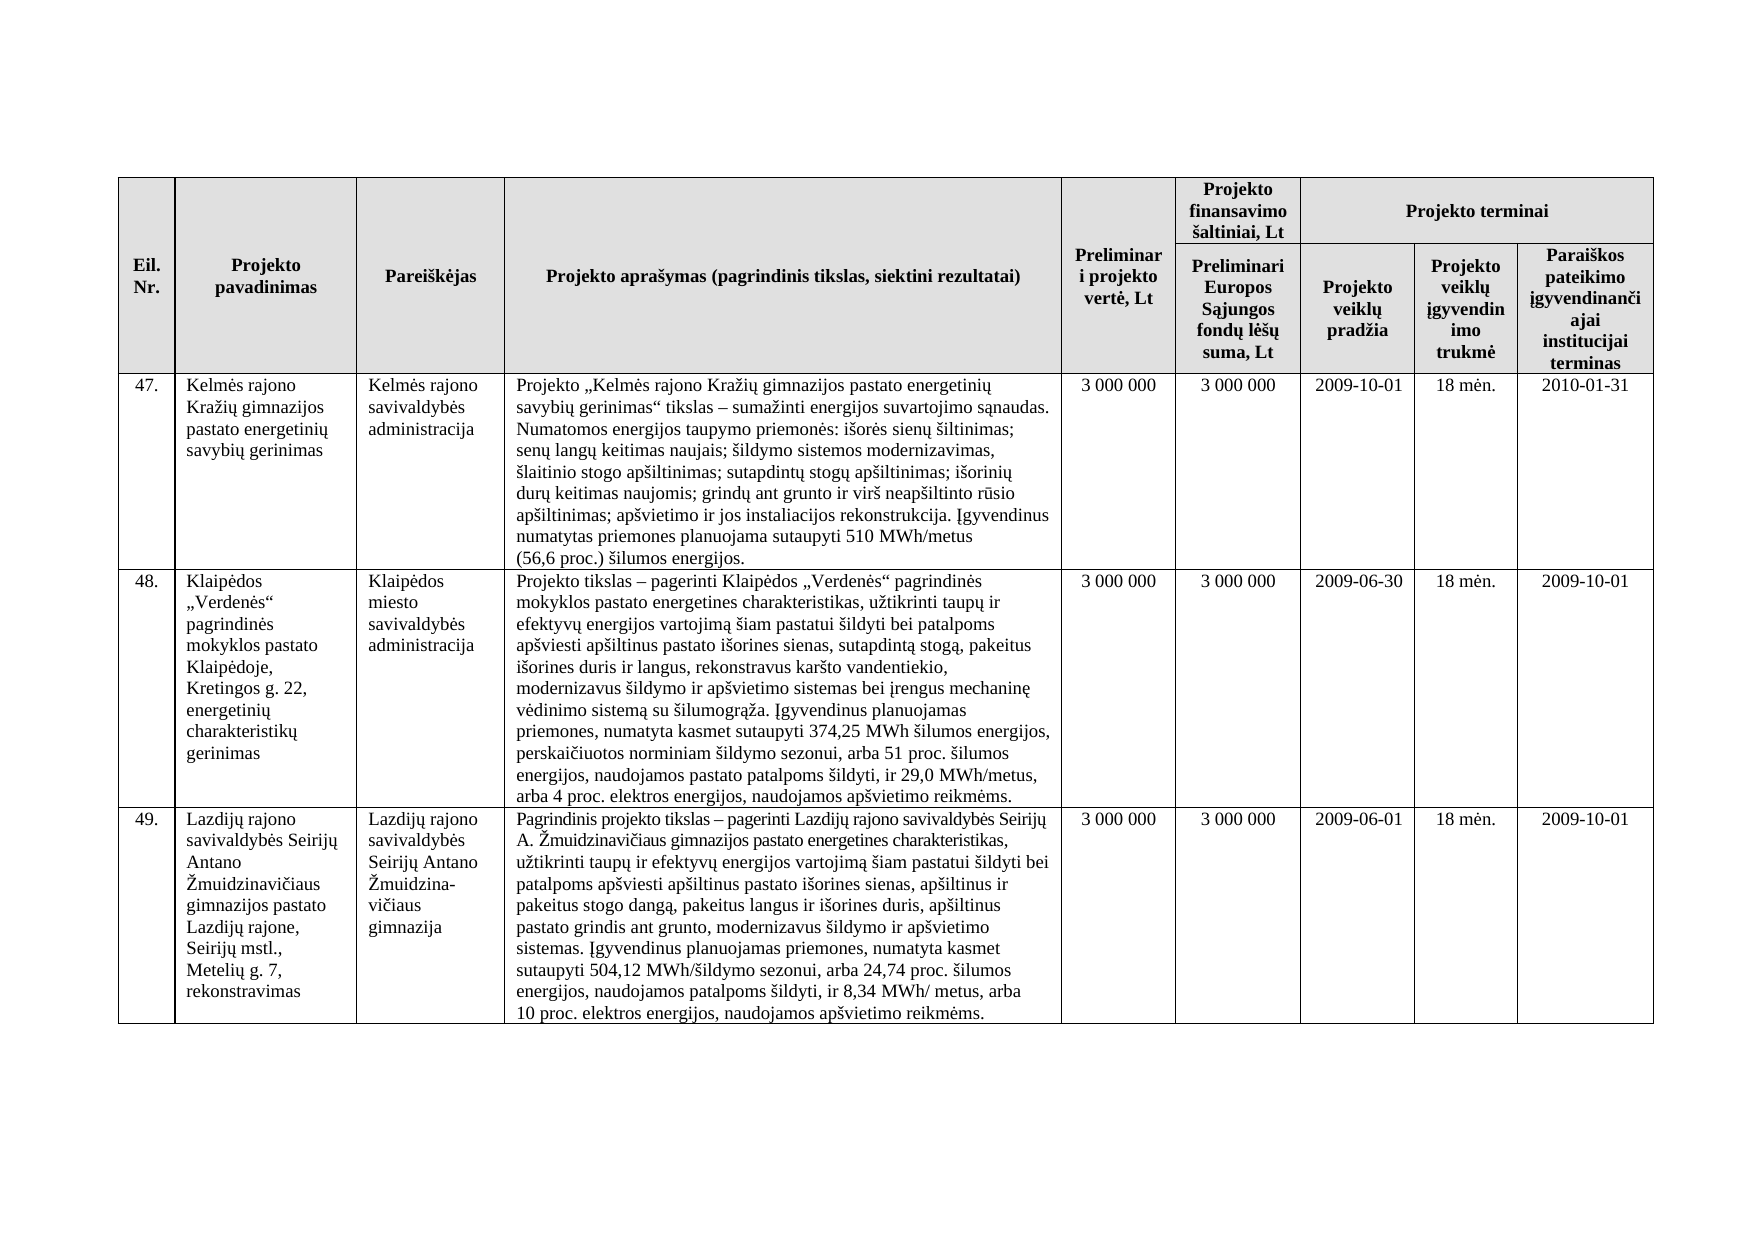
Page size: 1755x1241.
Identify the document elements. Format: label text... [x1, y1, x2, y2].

table_cell 47. [119, 374, 174, 568]
table_cell Lazdijų rajono savivaldybės Seirijų Antano Žmuidzinavičiaus gimnazijos pastato Lazdijų rajone, Seirijų mstl., Metelių g. 7, rekonstravimas [176, 808, 356, 1023]
table_cell Lazdijų rajono savivaldybės Seirijų Antano Žmuidzina-vičiaus gimnazija [357, 808, 504, 1023]
table_cell Kelmės rajono savivaldybės administracija [357, 374, 504, 568]
table_cell 18 mėn. [1415, 374, 1517, 568]
table_cell Kelmės rajono Kražių gimnazijos pastato energetinių savybių gerinimas [176, 374, 356, 568]
table_cell Projekto „Kelmės rajono Kražių gimnazijos pastato energetinių savybių gerinimas“ tikslas – sumažinti energijos suvartojimo sąnaudas. Numatomos energijos taupymo priemonės: išorės sienų šiltinimas; senų langų keitimas naujais; šildymo sistemos modernizavimas, šlaitinio stogo apšiltinimas; sutapdintų stogų apšiltinimas; išorinių durų keitimas naujomis; grindų ant grunto ir virš neapšiltinto rūsio apšiltinimas; apšvietimo ir jos instaliacijos rekonstrukcija. Įgyvendinus numatytas priemones planuojama sutaupyti 510 MWh/metus (56,6 proc.) šilumos energijos. [505, 374, 1061, 568]
table_cell 2009-06-30 [1301, 570, 1414, 807]
table_cell 3 000 000 [1176, 570, 1300, 807]
table_cell 18 mėn. [1415, 808, 1517, 1023]
table_header Projekto pavadinimas [176, 178, 356, 373]
table_header Eil. Nr. [119, 178, 174, 373]
table_header Projekto aprašymas (pagrindinis tikslas, siektini rezultatai) [505, 178, 1061, 373]
table_cell Projekto veiklų įgyvendinimo trukmė [1415, 244, 1517, 373]
table_header Pareiškėjas [357, 178, 504, 373]
table_cell 18 mėn. [1415, 570, 1517, 807]
table_cell 2010-01-31 [1518, 374, 1653, 568]
table_cell 3 000 000 [1062, 374, 1175, 568]
table_cell 2009-10-01 [1518, 808, 1653, 1023]
table_cell Projekto veiklų pradžia [1301, 244, 1414, 373]
table_header Preliminari projekto vertė, Lt [1062, 178, 1175, 373]
table_cell 48. [119, 570, 174, 807]
table_cell 2009-06-01 [1301, 808, 1414, 1023]
table_cell Klaipėdos „Verdenės“ pagrindinės mokyklos pastato Klaipėdoje, Kretingos g. 22, energetinių charakteristikų gerinimas [176, 570, 356, 807]
table_cell Projekto tikslas – pagerinti Klaipėdos „Verdenės“ pagrindinės mokyklos pastato energetines charakteristikas, užtikrinti taupų ir efektyvų energijos vartojimą šiam pastatui šildyti bei patalpoms apšviesti apšiltinus pastato išorines sienas, sutapdintą stogą, pakeitus išorines duris ir langus, rekonstravus karšto vandentiekio, modernizavus šildymo ir apšvietimo sistemas bei įrengus mechaninę vėdinimo sistemą su šilumogrąža. Įgyvendinus planuojamas priemones, numatyta kasmet sutaupyti 374,25 MWh šilumos energijos, perskaičiuotos norminiam šildymo sezonui, arba 51 proc. šilumos energijos, naudojamos pastato patalpoms šildyti, ir 29,0 MWh/metus, arba 4 proc. elektros energijos, naudojamos apšvietimo reikmėms. [505, 570, 1061, 807]
table_cell 2009-10-01 [1301, 374, 1414, 568]
table_cell 3 000 000 [1176, 374, 1300, 568]
table_header Projekto terminai [1301, 178, 1653, 243]
table_cell 3 000 000 [1062, 808, 1175, 1023]
table_cell Klaipėdos miesto savivaldybės administracija [357, 570, 504, 807]
table_cell 49. [119, 808, 174, 1023]
table_cell 3 000 000 [1062, 570, 1175, 807]
table_cell 3 000 000 [1176, 808, 1300, 1023]
table_cell 2009-10-01 [1518, 570, 1653, 807]
table_cell Paraiškos pateikimo įgyvendinančiajai institucijai terminas [1518, 244, 1653, 373]
table_cell Pagrindinis projekto tikslas – pagerinti Lazdijų rajono savivaldybės Seirijų A. Žmuidzinavičiaus gimnazijos pastato energetines charakteristikas, užtikrinti taupų ir efektyvų energijos vartojimą šiam pastatui šildyti bei patalpoms apšviesti apšiltinus pastato išorines sienas, apšiltinus ir pakeitus stogo dangą, pakeitus langus ir išorines duris, apšiltinus pastato grindis ant grunto, modernizavus šildymo ir apšvietimo sistemas. Įgyvendinus planuojamas priemones, numatyta kasmet sutaupyti 504,12 MWh/šildymo sezonui, arba 24,74 proc. šilumos energijos, naudojamos patalpoms šildyti, ir 8,34 MWh/ metus, arba 10 proc. elektros energijos, naudojamos apšvietimo reikmėms. [505, 808, 1061, 1023]
table_header Projekto finansavimo šaltiniai, Lt [1176, 178, 1300, 243]
table_cell Preliminari Europos Sąjungos fondų lėšų suma, Lt [1176, 244, 1300, 373]
